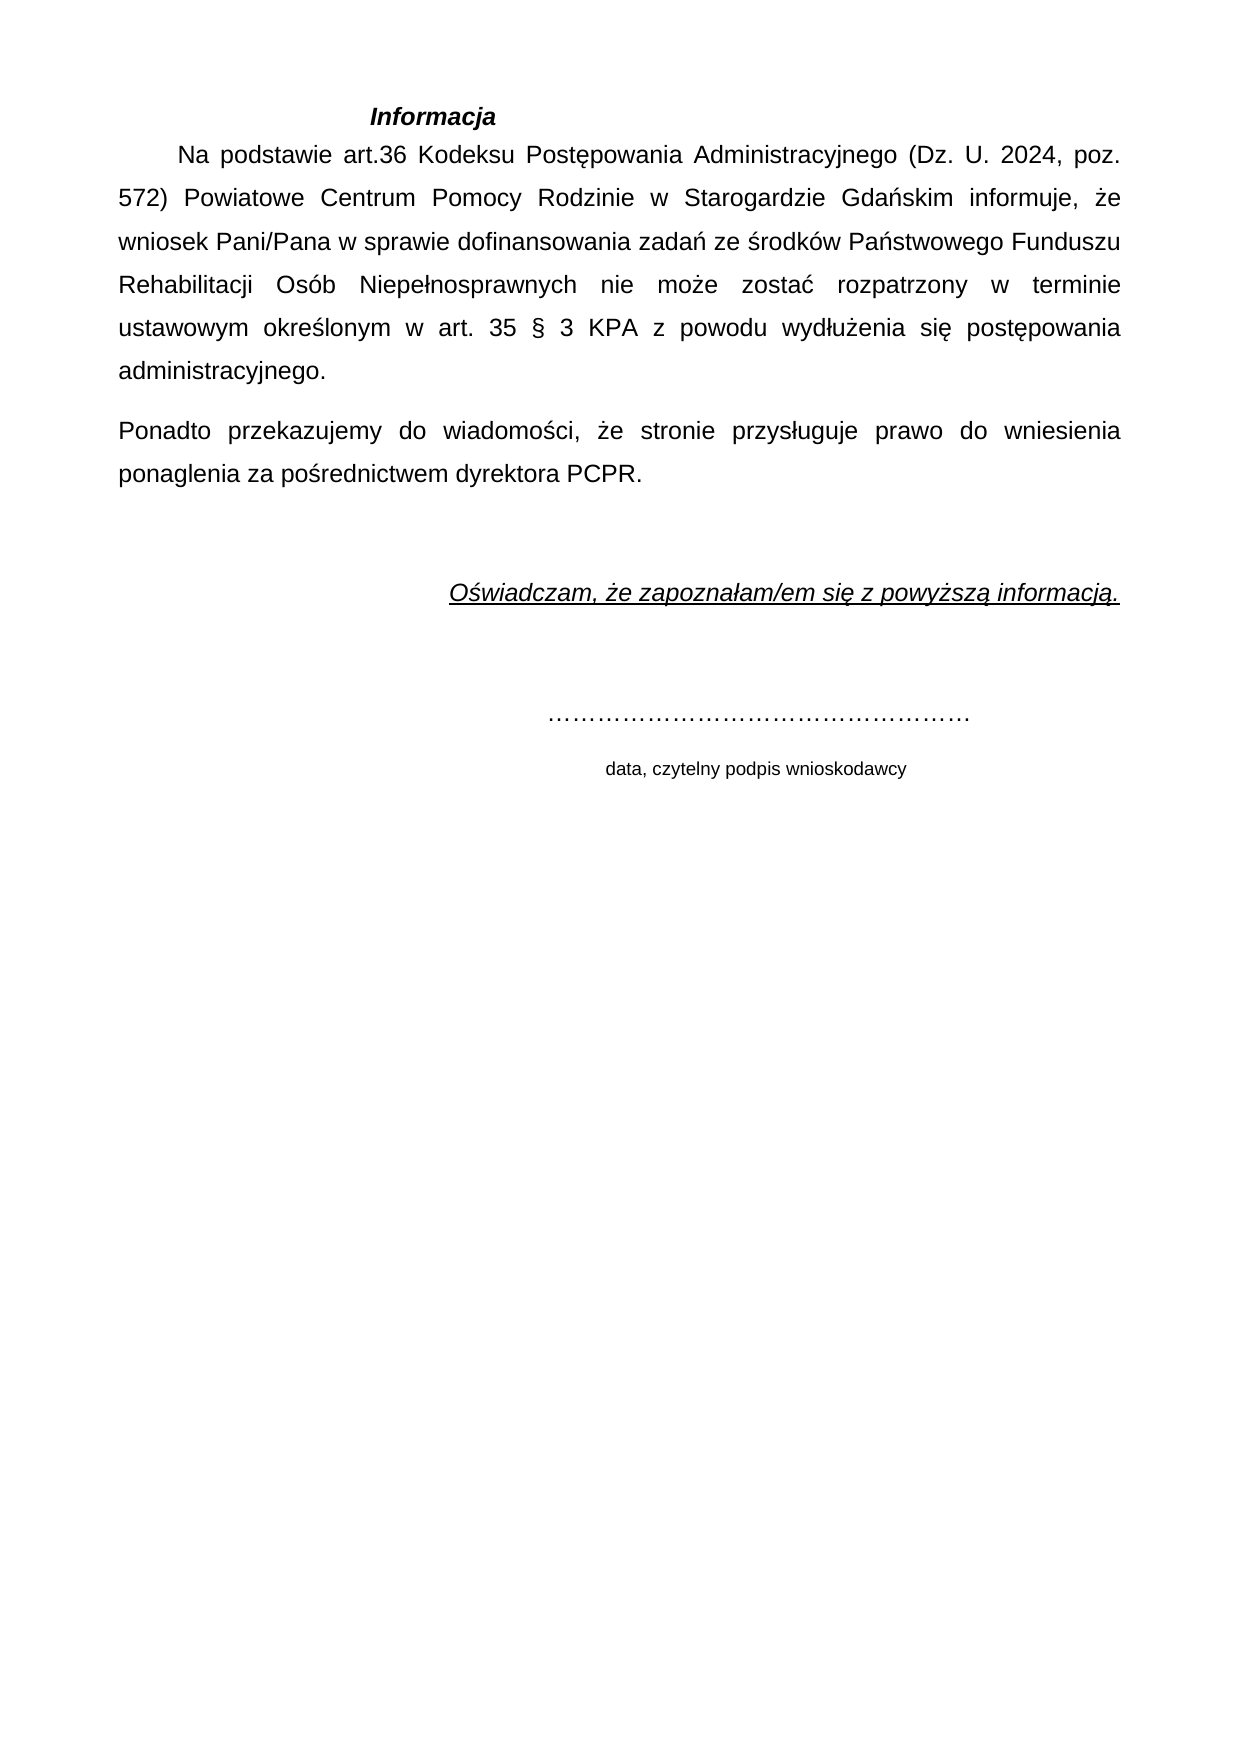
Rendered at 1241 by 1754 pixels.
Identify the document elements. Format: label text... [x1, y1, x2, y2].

text Oświadczam, że zapoznałam/em się z powyższą informacją. [118, 578, 1122, 607]
text Ponadto przekazujemy do wiadomości, że stronie przysługuje prawo do wniesienia ponaglenia za pośrednictwem dyrektora PCPR. [118, 416, 1122, 487]
text Informacja [117, 102, 752, 131]
text data, czytelny podpis wnioskodawcy [118, 758, 1122, 779]
text Na podstawie art.36 Kodeksu Postępowania Administracyjnego (Dz. U. 2024, poz. 572) Powiatowe Centrum Pomocy Rodzinie w Starogardzie Gdańskim informuje, że wniosek Pani/Pana w sprawie dofinansowania zadań ze środków Państwowego Funduszu Rehabilitacji Osób Niepełnosprawnych nie może zostać rozpatrzony w terminie ustawowym określonym w art. 35 § 3 KPA z powodu wydłużenia się postępowania administracyjnego. [118, 140, 1122, 384]
text …………………………………………… [118, 698, 1122, 727]
